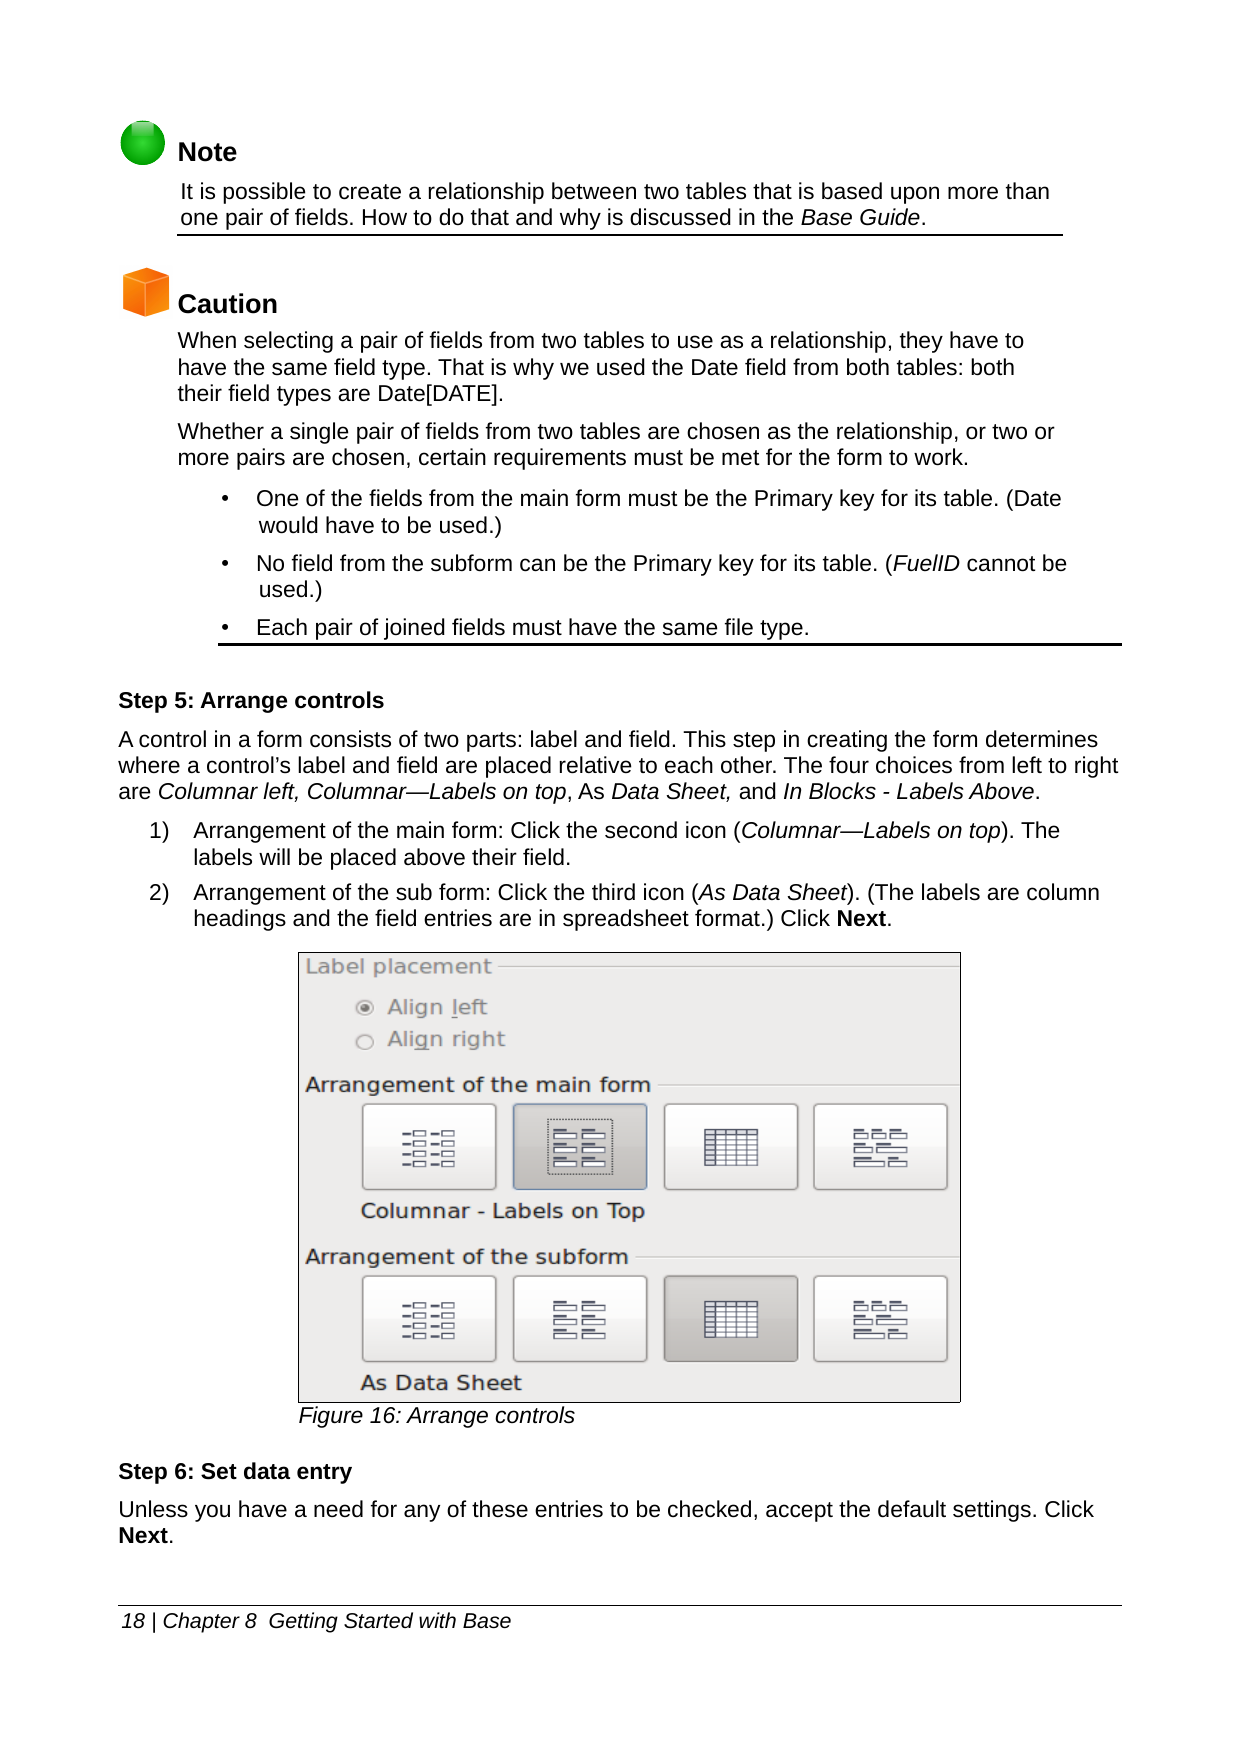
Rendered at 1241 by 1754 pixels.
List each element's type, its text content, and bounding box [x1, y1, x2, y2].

text It is possible to create a relationship between two tables that is based upon more than one pair of fields. How to do that and why is discussed in the Base Guide. [177, 175, 1063, 234]
list Arrangement of the sub form: Click the third icon (As Data Sheet). (The labels are column headings and the field entries are in spreadsheet format.) Click Next. [169, 879, 1122, 931]
list One of the fields from the main form must be the Primary key for its table. (Date would have to be used.) [218, 482, 1122, 538]
text Whether a single pair of fields from two tables are chosen as the relationship, or two or more pairs are chosen, certain requirements must be met for the form to work. [177, 418, 1063, 471]
list No field from the subform can be the Primary key for its table. (FuelID cannot be used.) [218, 547, 1122, 602]
text When selecting a pair of fields from two tables to use as a relationship, they have to have the same field type. That is why we used the Date field from both tables: both their field types are Date[DATE]. [177, 327, 1063, 406]
text A control in a form consists of two parts: label and field. This step in creating the form determines where a control’s label and field are placed relative to each other. The four choices from left to right are Columnar left, Columnar—Labels on top, As Data Sheet, and In Blocks - Labels Above. [118, 726, 1122, 805]
picture [119, 265, 173, 319]
picture [299, 953, 960, 1402]
list Arrangement of the main form: Click the second icon (Columnar—Labels on top). The labels will be placed above their field. [169, 817, 1122, 870]
list Each pair of joined fields must have the same file type. [218, 611, 1122, 643]
text Unless you have a need for any of these entries to be checked, accept the default settings. Click Next. [118, 1496, 1122, 1549]
subtitle Caution [118, 264, 1122, 319]
text Step 6: Set data entry [118, 1458, 1122, 1484]
text Figure 16: Arrange controls [298, 1403, 960, 1429]
text Step 5: Arrange controls [118, 687, 1122, 713]
subtitle Note [118, 118, 1122, 167]
